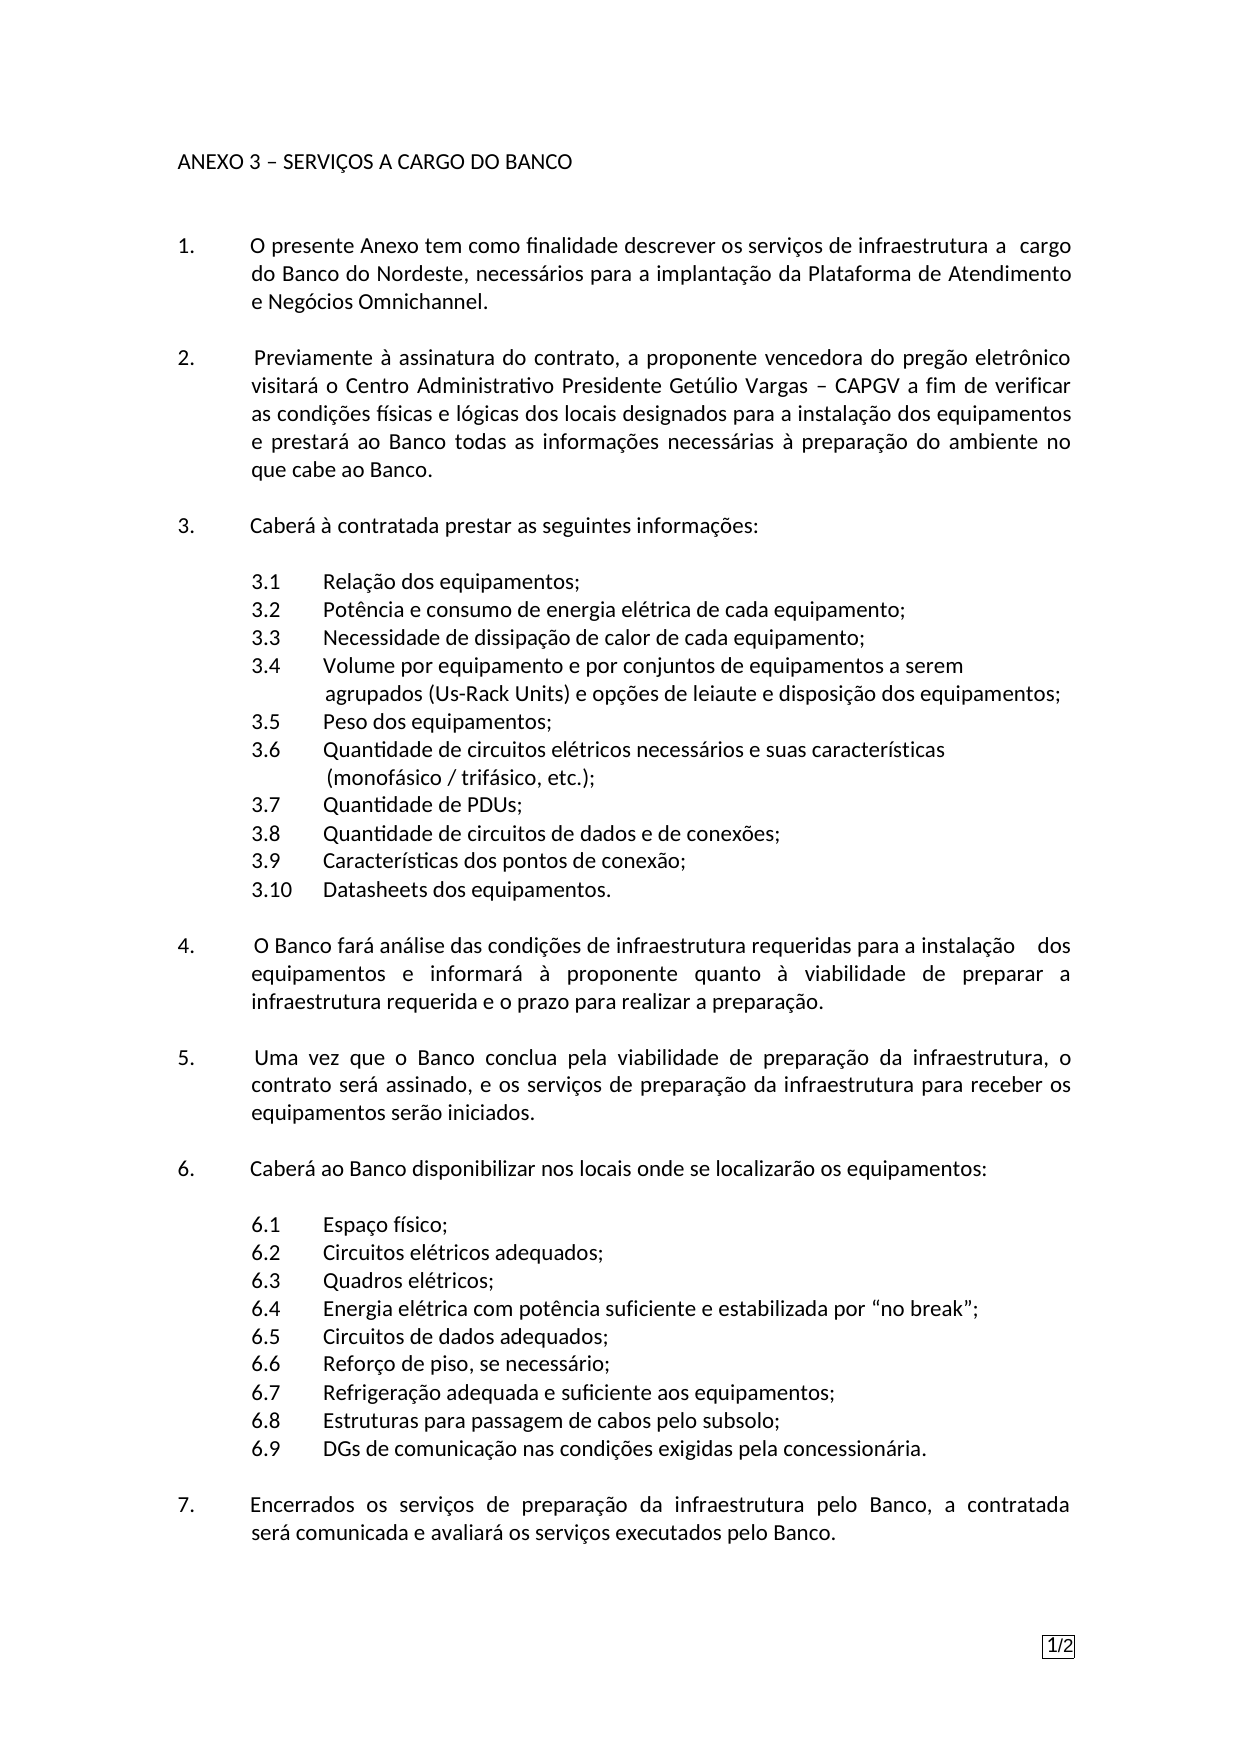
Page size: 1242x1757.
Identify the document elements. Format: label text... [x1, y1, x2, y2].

text 7. Encerrados os serviços de preparação da infraestrutura pelo Banco, a contratada será comunicada e avaliará os serviços executados pelo Banco. [177, 1490, 1071, 1546]
text 3.9 Características dos pontos de conexão; [251, 847, 1087, 875]
text agrupados (Us-Rack Units) e opções de leiaute e disposição dos equipamentos; [325, 679, 1087, 707]
text 4. O Banco fará análise das condições de infraestrutura requeridas para a instalação dos equipamentos e informará à proponente quanto à viabilidade de preparar a infraestrutura requerida e o prazo para realizar a preparação. [177, 931, 1071, 1015]
text 3.6 Quantidade de circuitos elétricos necessários e suas características [251, 735, 1087, 763]
text 2. Previamente à assinatura do contrato, a proponente vencedora do pregão eletrônico visitará o Centro Administrativo Presidente Getúlio Vargas – CAPGV a fim de verificar as condições físicas e lógicas dos locais designados para a instalação dos equipamentos e prestará ao Banco todas as informações necessárias à preparação do ambiente no que cabe ao Banco. [177, 343, 1071, 483]
text 3.5 Peso dos equipamentos; [251, 707, 1087, 735]
text 6. Caberá ao Banco disponibilizar nos locais onde se localizarão os equipamentos: [177, 1154, 1087, 1182]
text 6.3 Quadros elétricos; [251, 1266, 1087, 1294]
text 3.4 Volume por equipamento e por conjuntos de equipamentos a serem [251, 651, 1087, 679]
text 1. O presente Anexo tem como finalidade descrever os serviços de infraestrutura a cargo do Banco do Nordeste, necessários para a implantação da Plataforma de Atendimento e Negócios Omnichannel. [177, 231, 1071, 315]
text 3.2 Potência e consumo de energia elétrica de cada equipamento; [251, 595, 1087, 623]
text 3.8 Quantidade de circuitos de dados e de conexões; [251, 819, 1087, 847]
text 6.1 Espaço físico; [251, 1210, 1087, 1238]
text 3.7 Quantidade de PDUs; [251, 791, 1087, 819]
text (monofásico / trifásico, etc.); [321, 763, 600, 791]
text 3.3 Necessidade de dissipação de calor de cada equipamento; [251, 623, 1087, 651]
text 6.7 Refrigeração adequada e suficiente aos equipamentos; [251, 1378, 1087, 1406]
text 6.5 Circuitos de dados adequados; [251, 1322, 1087, 1351]
text 3. Caberá à contratada prestar as seguintes informações: [177, 511, 1087, 539]
text 5. Uma vez que o Banco conclua pela viabilidade de preparação da infraestrutura, o contrato será assinado, e os serviços de preparação da infraestrutura para receber os equipamentos serão iniciados. [177, 1043, 1071, 1126]
text 6.2 Circuitos elétricos adequados; [251, 1238, 1087, 1266]
text ANEXO 3 – SERVIÇOS A CARGO DO BANCO [177, 147, 1087, 175]
text 6.8 Estruturas para passagem de cabos pelo subsolo; [251, 1406, 1087, 1434]
text 3.1 Relação dos equipamentos; [251, 567, 1087, 595]
text 6.9 DGs de comunicação nas condições exigidas pela concessionária. [251, 1434, 1087, 1462]
text 6.6 Reforço de piso, se necessário; [251, 1351, 1087, 1378]
text 3.10 Datasheets dos equipamentos. [251, 875, 1087, 903]
text 6.4 Energia elétrica com potência suficiente e estabilizada por “no break”; [251, 1294, 1087, 1322]
